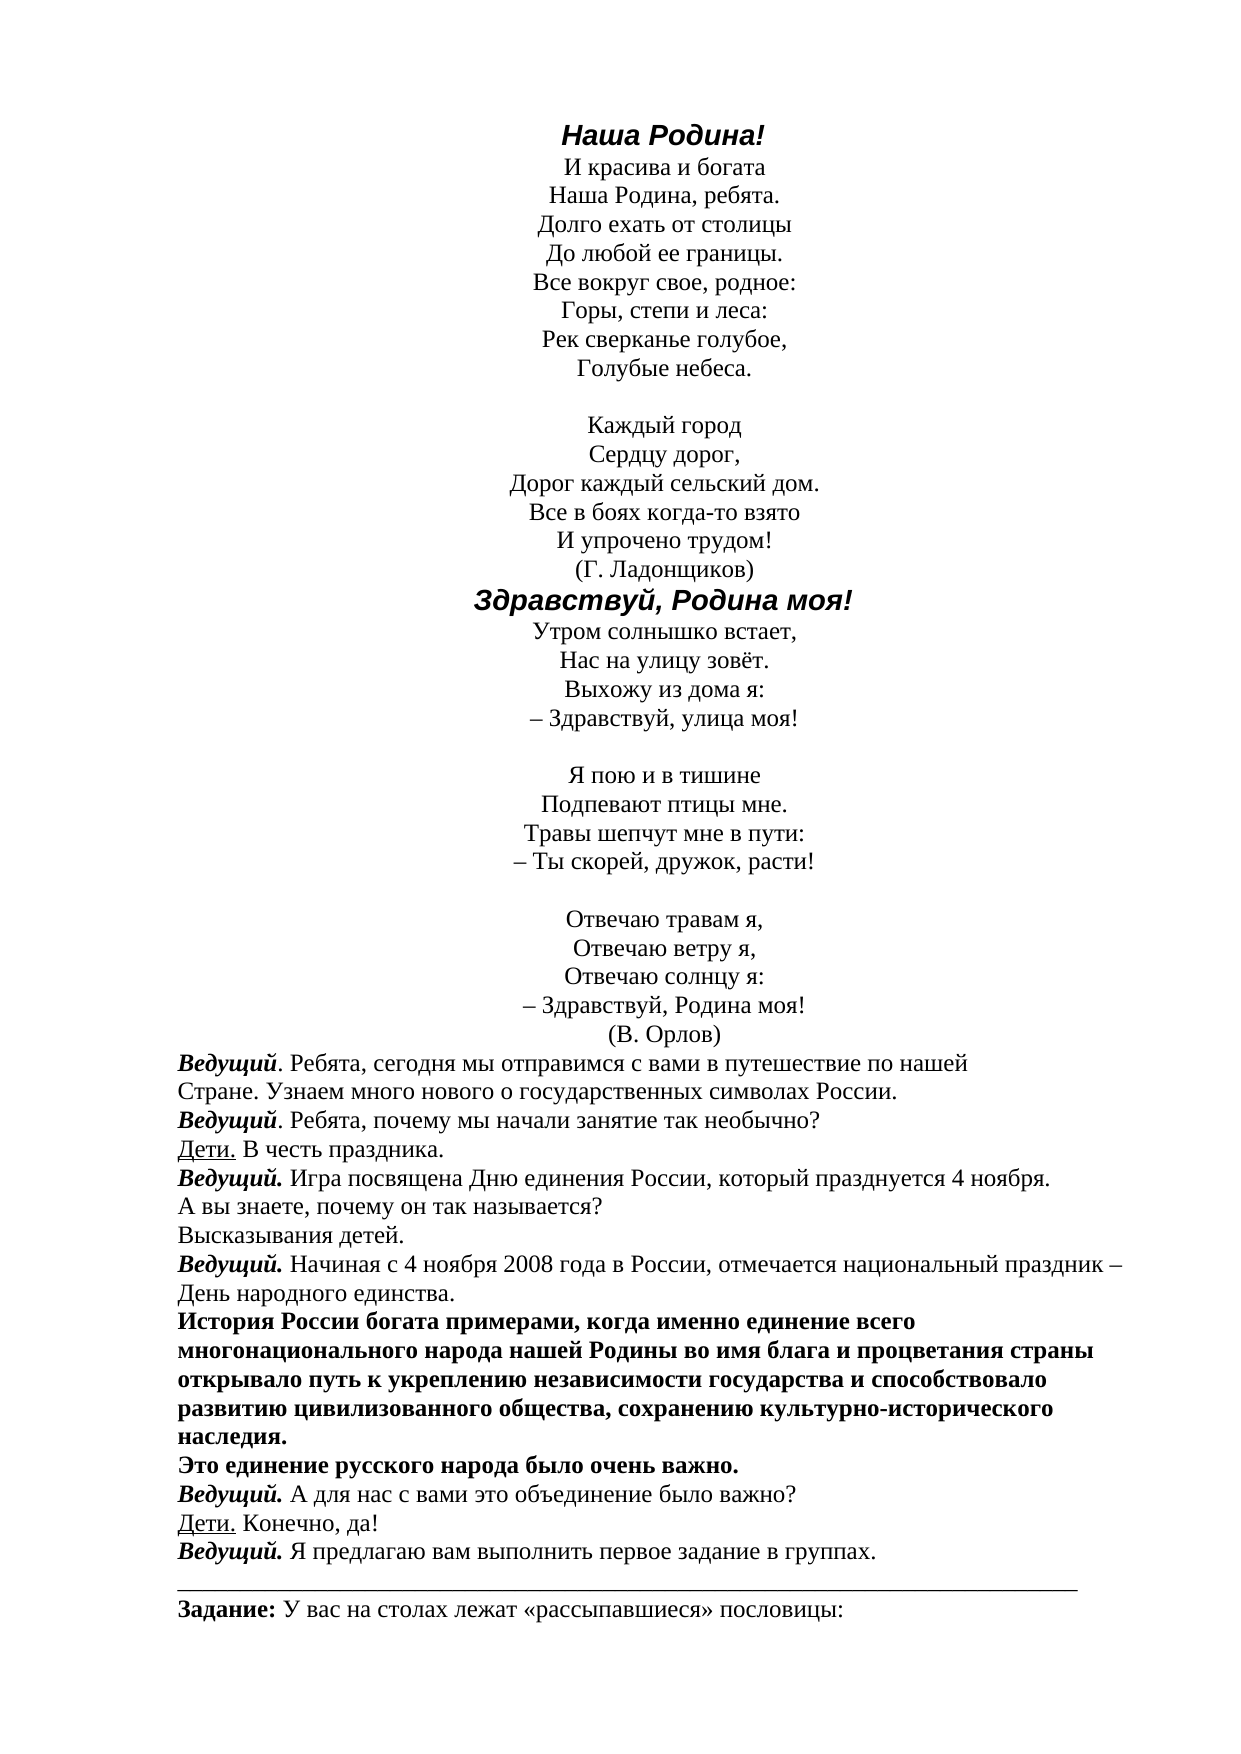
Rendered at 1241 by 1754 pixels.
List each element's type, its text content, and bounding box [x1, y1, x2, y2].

text А вы знаете, почему он так называется? [177, 1191, 1152, 1220]
text Это единение русского народа было очень важно. [177, 1450, 1152, 1479]
text Дети. В честь праздника. [177, 1134, 1152, 1163]
text Здравствуй, Родина моя! [177, 583, 1152, 616]
text Высказывания детей. [177, 1220, 1152, 1249]
text Ведущий. Ребята, почему мы начали занятие так необычно? [177, 1105, 1152, 1134]
text Задание: У вас на столах лежат «рассыпавшиеся» пословицы: [177, 1594, 1152, 1623]
text Ведущий. Начиная с 4 ноября 2008 года в России, отмечается национальный праздник – День народного единства. [177, 1249, 1152, 1306]
text Ведущий. Ребята, сегодня мы отправимся с вами в путешествие по нашей [177, 1048, 1152, 1076]
text Наша Родина! [177, 118, 1152, 152]
text Все вокруг свое, родное: Горы, степи и леса: Рек сверканье голубое, Голубые небеса. Каждый город Сердцу дорог, Дорог каждый сельский дом. Все в боях когда-то взято И упрочено трудом! (Г. Ладонщиков) [177, 267, 1152, 583]
text ________________________________________________________________________ [177, 1565, 1152, 1594]
text Дети. Конечно, да! [177, 1508, 1152, 1536]
text Ведущий. А для нас с вами это объединение было важно? [177, 1479, 1152, 1508]
text История России богата примерами, когда именно единение всего многонационального народа нашей Родины во имя блага и процветания страны открывало путь к укреплению независимости государства и способствовало развитию цивилизованного общества, сохранению культурно-исторического наследия. [177, 1306, 1152, 1450]
text Утром солнышко встает, Нас на улицу зовёт. Выхожу из дома я: – Здравствуй, улица моя! Я пою и в тишине Подпевают птицы мне. Травы шепчут мне в пути: – Ты скорей, дружок, расти! Отвечаю травам я, Отвечаю ветру я, Отвечаю солнцу я: – Здравствуй, Родина моя! (В. Орлов) [177, 616, 1152, 1048]
text Ведущий. Я предлагаю вам выполнить первое задание в группах. [177, 1536, 1152, 1565]
text Ведущий. Игра посвящена Дню единения России, который празднуется 4 ноября. [177, 1163, 1152, 1191]
text И красива и богата Наша Родина, ребята. Долго ехать от столицы До любой ее границы. [177, 152, 1152, 267]
text Стране. Узнаем много нового о государственных символах России. [177, 1076, 1152, 1105]
